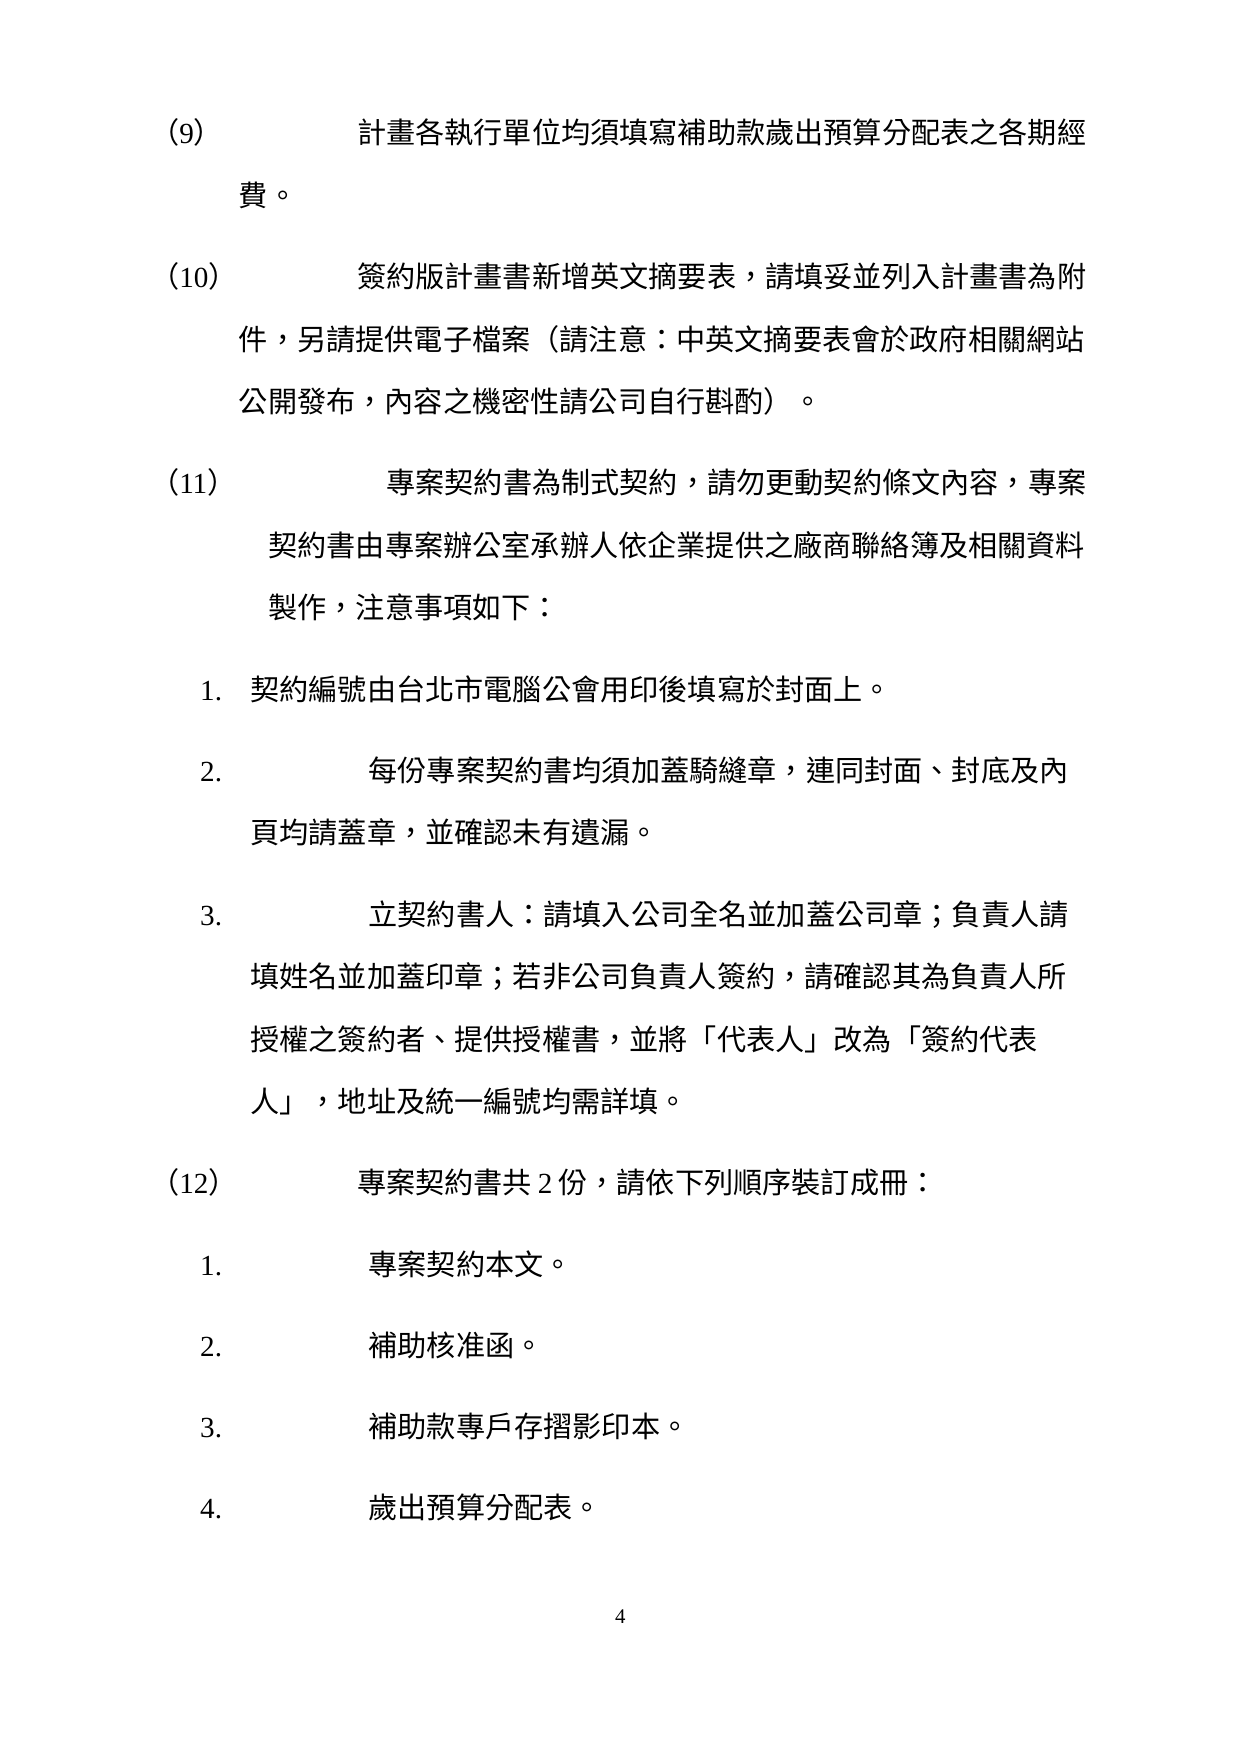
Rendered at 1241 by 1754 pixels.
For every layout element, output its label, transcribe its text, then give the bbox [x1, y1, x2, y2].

list 立契約書人：請填入公司全名並加蓋公司章；負責人請填姓名並加蓋印章；若非公司負責人簽約，請確認其為負責人所授權之簽約者、提供授權書，並將「代表人」改為「簽約代表人」，地址及統一編號均需詳填。 [200, 871, 1090, 1121]
list 補助核准函。 [200, 1302, 1090, 1364]
list 專案契約書為制式契約，請勿更動契約條文內容，專案契約書由專案辦公室承辦人依企業提供之廠商聯絡簿及相關資料製作，注意事項如下： [150, 439, 1090, 627]
list 簽約版計畫書新增英文摘要表，請填妥並列入計畫書為附件，另請提供電子檔案（請注意：中英文摘要表會於政府相關網站公開發布，內容之機密性請公司自行斟酌）。 [150, 233, 1090, 421]
list 契約編號由台北市電腦公會用印後填寫於封面上。 [200, 646, 1090, 708]
list 補助款專戶存摺影印本。 [200, 1383, 1090, 1446]
list 專案契約本文。 [200, 1221, 1090, 1283]
list 歲出預算分配表。 [200, 1464, 1090, 1527]
list 計畫各執行單位均須填寫補助款歲出預算分配表之各期經費。 [150, 89, 1090, 214]
list 每份專案契約書均須加蓋騎縫章，連同封面、封底及內頁均請蓋章，並確認未有遺漏。 [200, 727, 1090, 852]
list 專案契約書共2份，請依下列順序裝訂成冊： [150, 1139, 1090, 1202]
